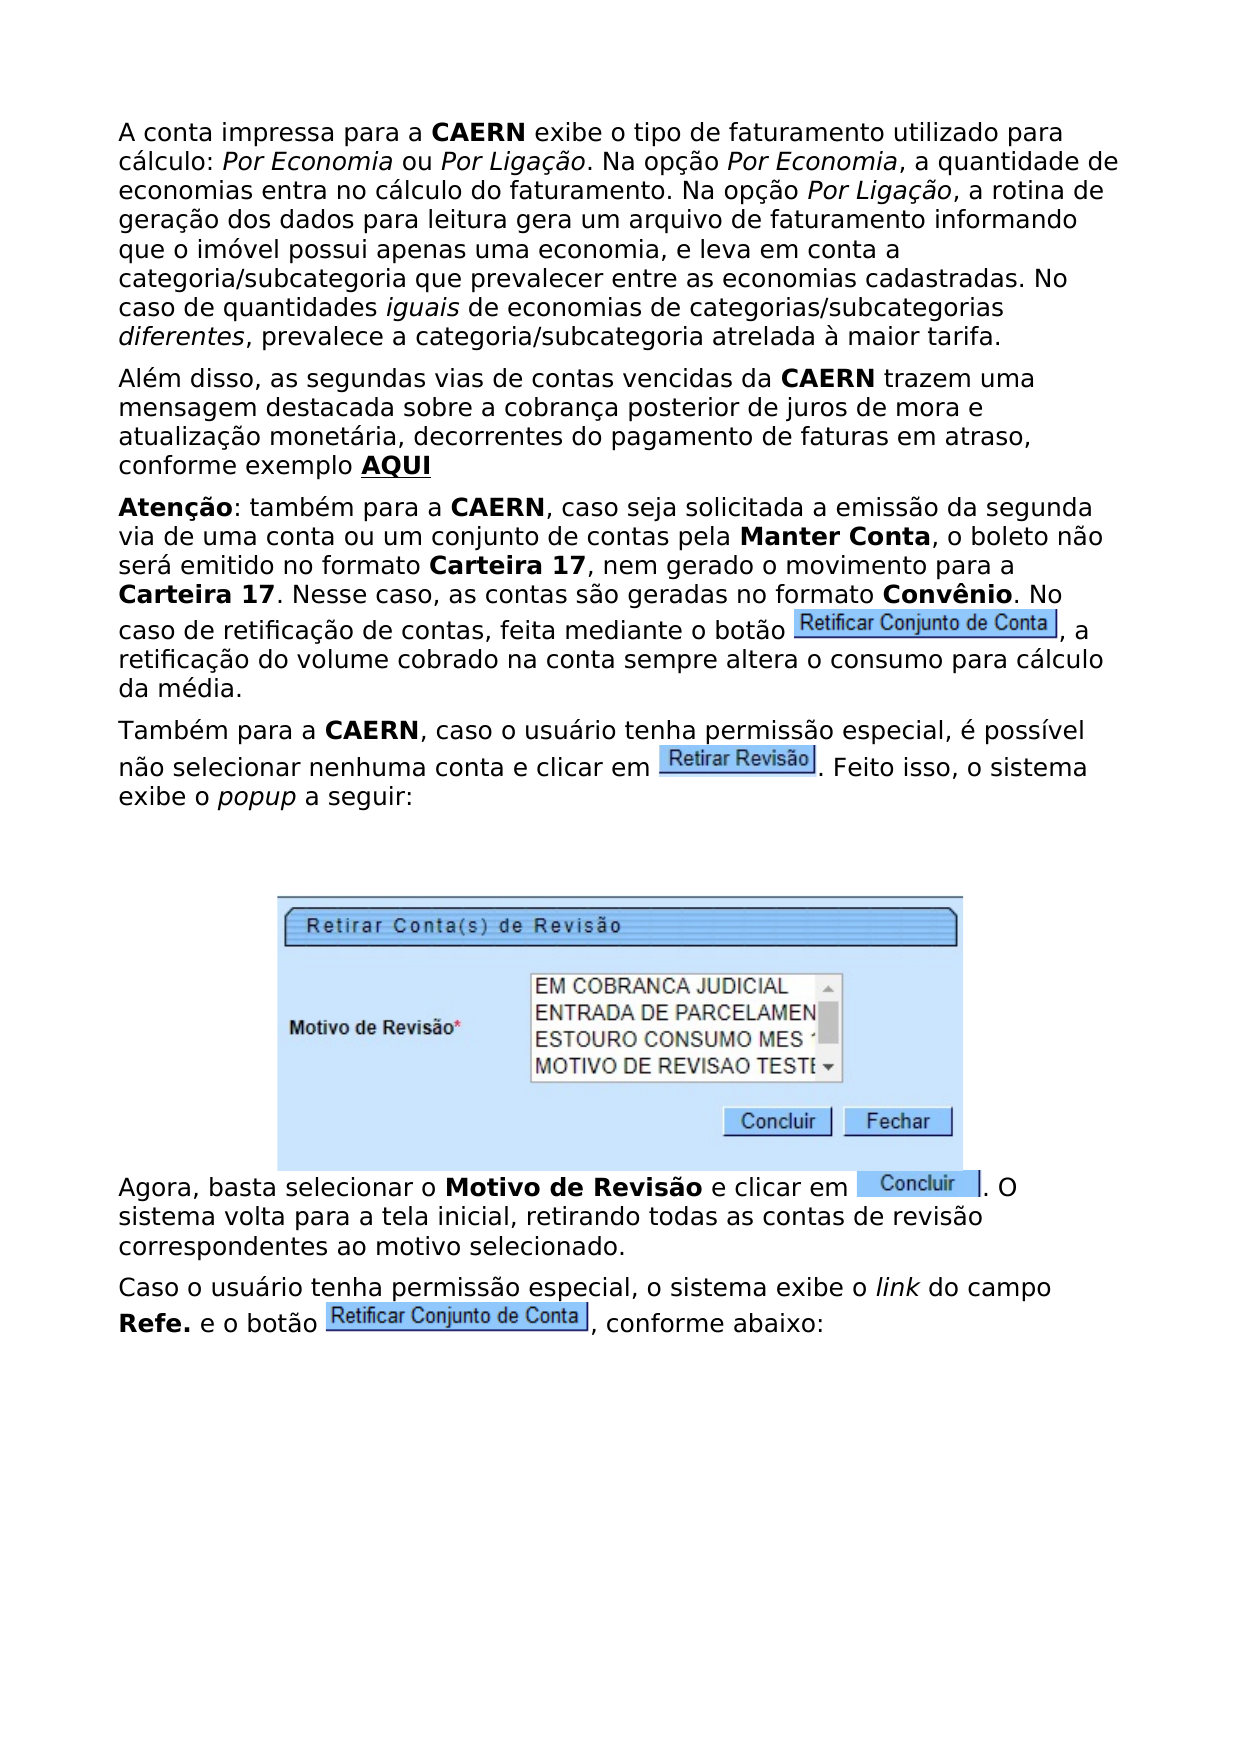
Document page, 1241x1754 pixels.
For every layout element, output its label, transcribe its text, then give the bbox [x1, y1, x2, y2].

picture [658, 745, 817, 777]
picture [325, 1302, 590, 1333]
text Caso o usuário tenha permissão especial, o sistema exibe o link do campo Refe. e o botão , conforme abaixo: [118, 1273, 1122, 1338]
text A conta impressa para a CAERN exibe o tipo de faturamento utilizado para cálculo: Por Economia ou Por Ligação. Na opção Por Economia, a quantidade de economias entra no cálculo do faturamento. Na opção Por Ligação, a rotina de geração dos dados para leitura gera um arquivo de faturamento informando que o imóvel possui apenas uma economia, e leva em conta a categoria/subcategoria que prevalecer entre as economias cadastradas. No caso de quantidades iguais de economias de categorias/subcategorias diferentes, prevalece a categoria/subcategoria atrelada à maior tarifa. [118, 118, 1122, 351]
text Também para a CAERN, caso o usuário tenha permissão especial, é possível não selecionar nenhuma conta e clicar em . Feito isso, o sistema exibe o popup a seguir: [118, 716, 1122, 812]
picture [277, 895, 982, 1197]
picture [794, 609, 1059, 640]
text Atenção: também para a CAERN, caso seja solicitada a emissão da segunda via de uma conta ou um conjunto de contas pela Manter Conta, o boleto não será emitido no formato Carteira 17, nem gerado o movimento para a Carteira 17. Nesse caso, as contas são geradas no formato Convênio. No caso de retificação de contas, feita mediante o botão , a retificação do volume cobrado na conta sempre altera o consumo para cálculo da média. [118, 493, 1122, 704]
text Agora, basta selecionar o Motivo de Revisão e clicar em . O sistema volta para a tela inicial, retirando todas as contas de revisão correspondentes ao motivo selecionado. [118, 1085, 1122, 1261]
text Além disso, as segundas vias de contas vencidas da CAERN trazem uma mensagem destacada sobre a cobrança posterior de juros de mora e atualização monetária, decorrentes do pagamento de faturas em atraso, conforme exemplo AQUI [118, 364, 1122, 481]
